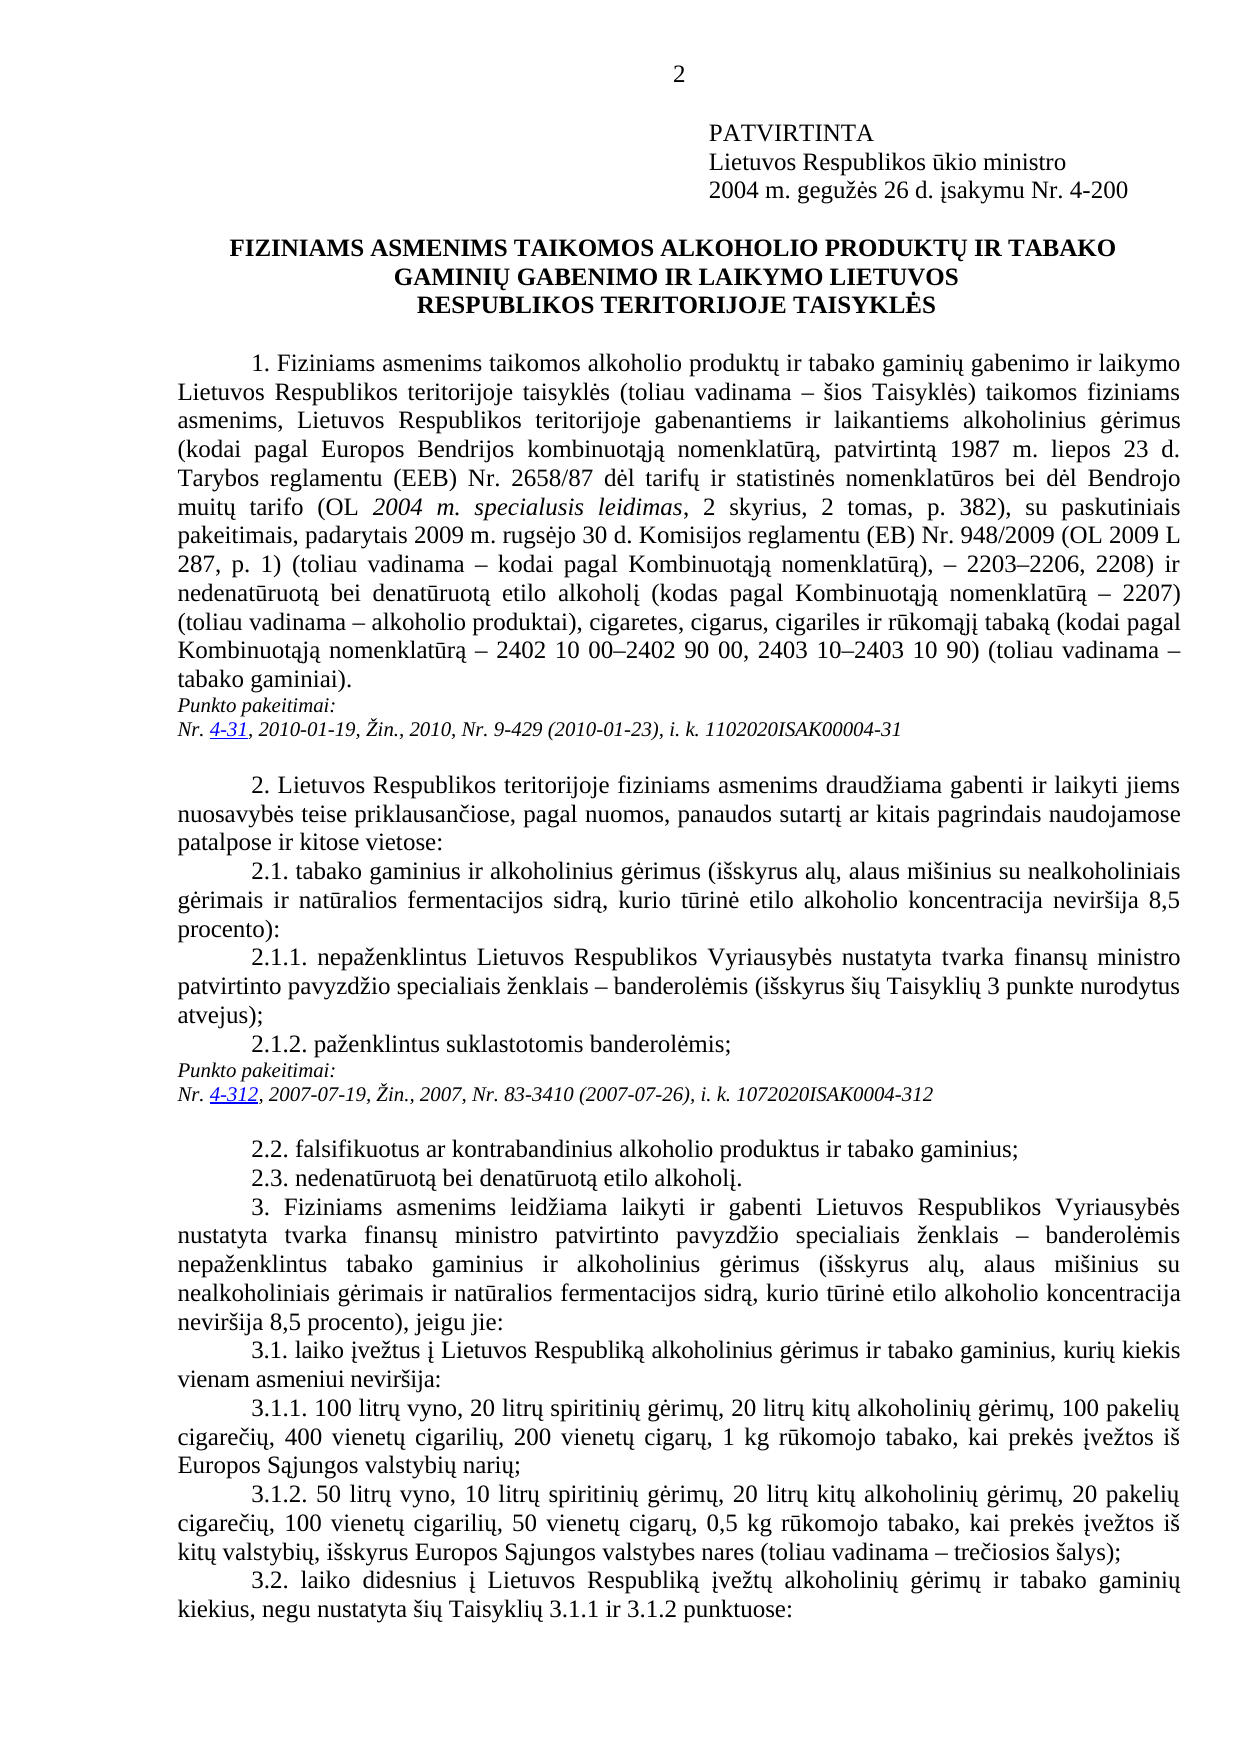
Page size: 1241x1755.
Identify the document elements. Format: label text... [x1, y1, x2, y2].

text Nr. 4-31, 2010-01-19, Žin., 2010, Nr. 9-429 (2010-01-23), i. k. 1102020ISAK00004-31 [177, 717, 1181, 741]
text 3.1.2. 50 litrų vyno, 10 litrų spiritinių gėrimų, 20 litrų kitų alkoholinių gėrimų, 20 pakelių cigarečių, 100 vienetų cigarilių, 50 vienetų cigarų, 0,5 kg rūkomojo tabako, kai prekės įvežtos iš kitų valstybių, išskyrus Europos Sąjungos valstybes nares (toliau vadinama – trečiosios šalys); [177, 1479, 1181, 1566]
text Lietuvos Respublikos ūkio ministro [177, 147, 1181, 176]
text 2.1.2. paženklintus suklastotomis banderolėmis; [177, 1029, 1181, 1057]
text 2. Lietuvos Respublikos teritorijoje fiziniams asmenims draudžiama gabenti ir laikyti jiems nuosavybės teise priklausančiose, pagal nuomos, panaudos sutartį ar kitais pagrindais naudojamose patalpose ir kitose vietose: [177, 770, 1181, 856]
text 2.3. nedenatūruotą bei denatūruotą etilo alkoholį. [177, 1163, 1181, 1192]
text 2.1. tabako gaminius ir alkoholinius gėrimus (išskyrus alų, alaus mišinius su nealkoholiniais gėrimais ir natūralios fermentacijos sidrą, kurio tūrinė etilo alkoholio koncentracija neviršija 8,5 procento): [177, 856, 1181, 942]
text Nr. 4-312, 2007-07-19, Žin., 2007, Nr. 83-3410 (2007-07-26), i. k. 1072020ISAK0004-312 [177, 1082, 1181, 1106]
text PATVIRTINTA [709, 118, 1181, 147]
text 3. Fiziniams asmenims leidžiama laikyti ir gabenti Lietuvos Respublikos Vyriausybės nustatyta tvarka finansų ministro patvirtinto pavyzdžio specialiais ženklais – banderolėmis nepaženklintus tabako gaminius ir alkoholinius gėrimus (išskyrus alų, alaus mišinius su nealkoholiniais gėrimais ir natūralios fermentacijos sidrą, kurio tūrinė etilo alkoholio koncentracija neviršija 8,5 procento), jeigu jie: [177, 1192, 1181, 1336]
text 3.1. laiko įvežtus į Lietuvos Respubliką alkoholinius gėrimus ir tabako gaminius, kurių kiekis vienam asmeniui neviršija: [177, 1336, 1181, 1393]
text 3.1.1. 100 litrų vyno, 20 litrų spiritinių gėrimų, 20 litrų kitų alkoholinių gėrimų, 100 pakelių cigarečių, 400 vienetų cigarilių, 200 vienetų cigarų, 1 kg rūkomojo tabako, kai prekės įvežtos iš Europos Sąjungos valstybių narių; [177, 1393, 1181, 1479]
text GAMINIŲ GABENIMO IR LAIKYMO LIETUVOS [171, 262, 1181, 291]
text 2004 m. gegužės 26 d. įsakymu Nr. 4-200 [177, 176, 1181, 204]
text Punkto pakeitimai: [177, 1057, 1181, 1082]
text 3.2. laiko didesnius į Lietuvos Respubliką įvežtų alkoholinių gėrimų ir tabako gaminių kiekius, negu nustatyta šių Taisyklių 3.1.1 ir 3.1.2 punktuose: [177, 1566, 1181, 1623]
text Punkto pakeitimai: [177, 693, 1181, 717]
text 1. Fiziniams asmenims taikomos alkoholio produktų ir tabako gaminių gabenimo ir laikymo Lietuvos Respublikos teritorijoje taisyklės (toliau vadinama – šios Taisyklės) taikomos fiziniams asmenims, Lietuvos Respublikos teritorijoje gabenantiems ir laikantiems alkoholinius gėrimus (kodai pagal Europos Bendrijos kombinuotąją nomenklatūrą, patvirtintą 1987 m. liepos 23 d. Tarybos reglamentu (EEB) Nr. 2658/87 dėl tarifų ir statistinės nomenklatūros bei dėl Bendrojo muitų tarifo (OL 2004 m. specialusis leidimas, 2 skyrius, 2 tomas, p. 382), su paskutiniais pakeitimais, padarytais 2009 m. rugsėjo 30 d. Komisijos reglamentu (EB) Nr. 948/2009 (OL 2009 L 287, p. 1) (toliau vadinama – kodai pagal Kombinuotąją nomenklatūrą), – 2203–2206, 2208) ir nedenatūruotą bei denatūruotą etilo alkoholį (kodas pagal Kombinuotąją nomenklatūrą – 2207) (toliau vadinama – alkoholio produktai), cigaretes, cigarus, cigariles ir rūkomąjį tabaką (kodai pagal Kombinuotąją nomenklatūrą – 2402 10 00–2402 90 00, 2403 10–2403 10 90) (toliau vadinama – tabako gaminiai). [177, 348, 1181, 693]
text 2.2. falsifikuotus ar kontrabandinius alkoholio produktus ir tabako gaminius; [177, 1134, 1181, 1163]
text FIZINIAMS ASMENIMS TAIKOMOS ALKOHOLIO PRODUKTŲ IR TABAKO [171, 233, 1181, 262]
text 2.1.1. nepaženklintus Lietuvos Respublikos Vyriausybės nustatyta tvarka finansų ministro patvirtinto pavyzdžio specialiais ženklais – banderolėmis (išskyrus šių Taisyklių 3 punkte nurodytus atvejus); [177, 942, 1181, 1029]
text RESPUBLIKOS TERITORIJOJE TAISYKLĖS [171, 291, 1181, 319]
